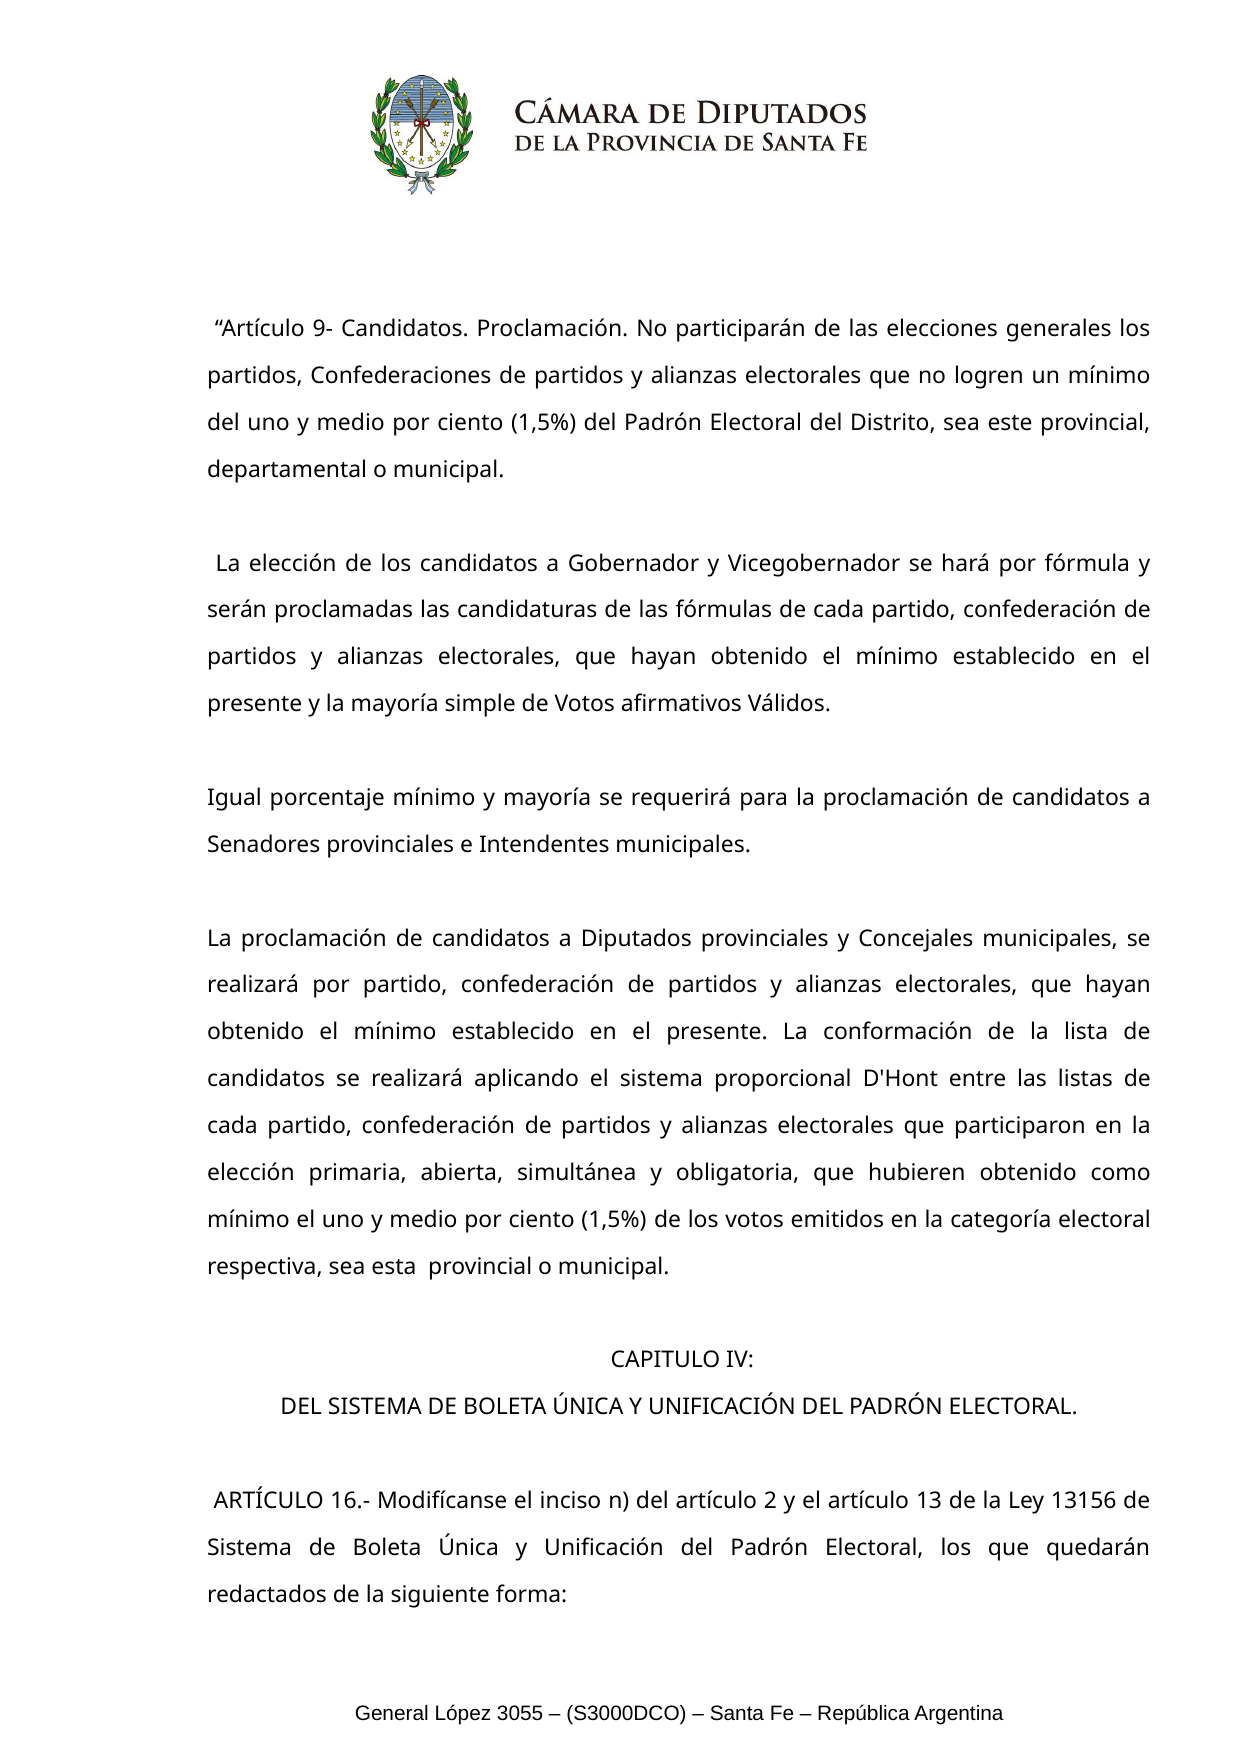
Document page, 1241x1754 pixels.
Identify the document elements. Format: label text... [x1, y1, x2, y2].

text Igual porcentaje mínimo y mayoría se requerirá para la proclamación de candidatos a Senadores provinciales e Intendentes municipales. [207, 781, 1152, 859]
text La elección de los candidatos a Gobernador y Vicegobernador se hará por fórmula y serán proclamadas las candidaturas de las fórmulas de cada partido, confederación de partidos y alianzas electorales, que hayan obtenido el mínimo establecido en el presente y la mayoría simple de Votos afirmativos Válidos. [207, 547, 1152, 718]
text CAPITULO IV: [207, 1343, 1152, 1375]
picture [370, 75, 867, 199]
text ARTÍCULO 16.- Modifícanse el inciso n) del artículo 2 y el artículo 13 de la Ley 13156 de Sistema de Boleta Única y Unificación del Padrón Electoral, los que quedarán redactados de la siguiente forma: [207, 1484, 1152, 1609]
text “Artículo 9- Candidatos. Proclamación. No participarán de las elecciones generales los partidos, Confederaciones de partidos y alianzas electorales que no logren un mínimo del uno y medio por ciento (1,5%) del Padrón Electoral del Distrito, sea este provincial, departamental o municipal. [207, 312, 1152, 484]
text La proclamación de candidatos a Diputados provinciales y Concejales municipales, se realizará por partido, confederación de partidos y alianzas electorales, que hayan obtenido el mínimo establecido en el presente. La conformación de la lista de candidatos se realizará aplicando el sistema proporcional D'Hont entre las listas de cada partido, confederación de partidos y alianzas electorales que participaron en la elección primaria, abierta, simultánea y obligatoria, que hubieren obtenido como mínimo el uno y medio por ciento (1,5%) de los votos emitidos en la categoría electoral respectiva, sea esta provincial o municipal. [207, 922, 1152, 1281]
text DEL SISTEMA DE BOLETA ÚNICA Y UNIFICACIÓN DEL PADRÓN ELECTORAL. [207, 1390, 1152, 1422]
